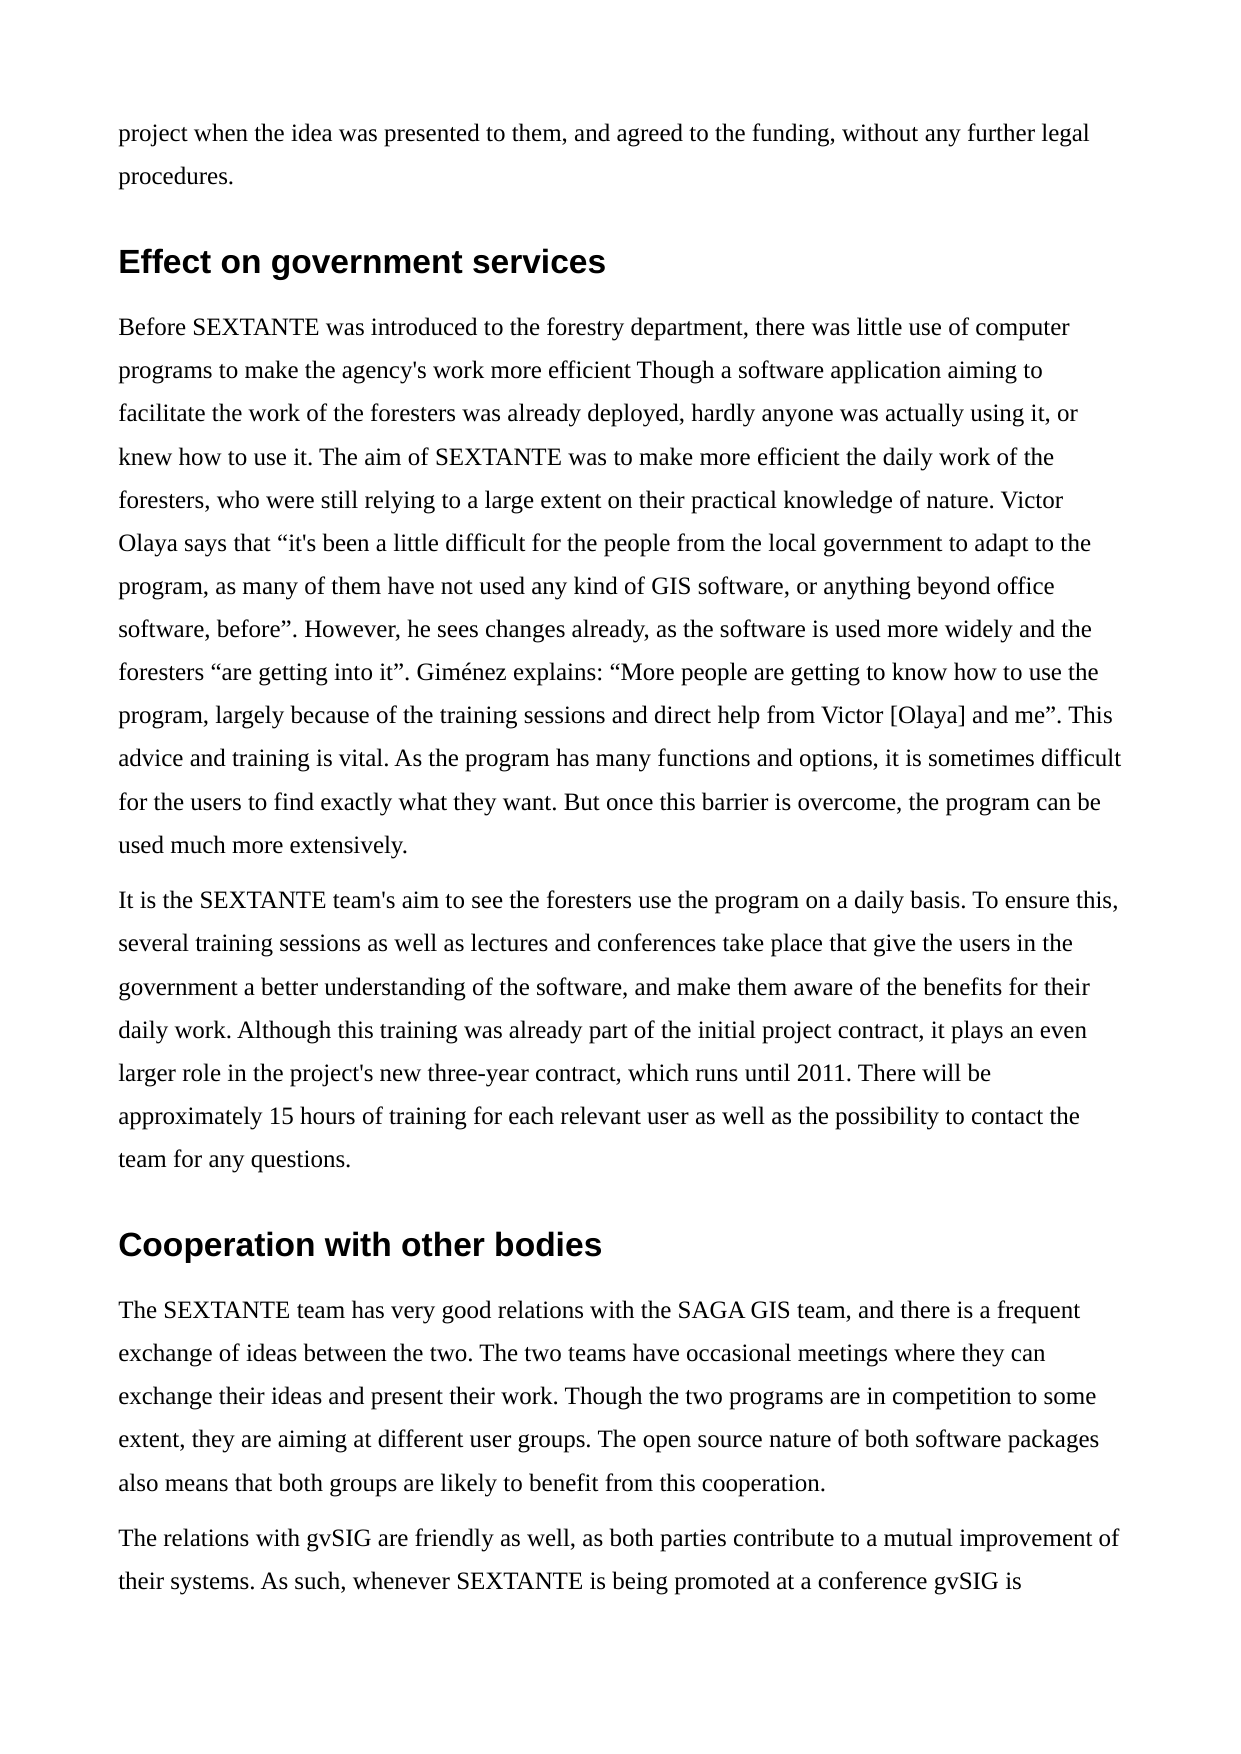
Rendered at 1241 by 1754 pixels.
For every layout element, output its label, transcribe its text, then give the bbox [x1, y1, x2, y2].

text It is the SEXTANTE team's aim to see the foresters use the program on a daily basis. To ensure this, several training sessions as well as lectures and conferences take place that give the users in the government a better understanding of the software, and make them aware of the benefits for their daily work. Although this training was already part of the initial project contract, it plays an even larger role in the project's new three-year contract, which runs until 2011. There will be approximately 15 hours of training for each relevant user as well as the possibility to contact the team for any questions. [118, 885, 1122, 1173]
subtitle Effect on government services [118, 242, 1122, 281]
subtitle Cooperation with other bodies [118, 1225, 1122, 1263]
text The relations with gvSIG are friendly as well, as both parties contribute to a mutual improvement of their systems. As such, whenever SEXTANTE is being promoted at a conference gvSIG is [118, 1523, 1122, 1595]
text The SEXTANTE team has very good relations with the SAGA GIS team, and there is a frequent exchange of ideas between the two. The two teams have occasional meetings where they can exchange their ideas and present their work. Though the two programs are in competition to some extent, they are aiming at different user groups. The open source nature of both software packages also means that both groups are likely to benefit from this cooperation. [118, 1295, 1122, 1496]
text Before SEXTANTE was introduced to the forestry department, there was little use of computer programs to make the agency's work more efficient Though a software application aiming to facilitate the work of the foresters was already deployed, hardly anyone was actually using it, or knew how to use it. The aim of SEXTANTE was to make more efficient the daily work of the foresters, who were still relying to a large extent on their practical knowledge of nature. Victor Olaya says that “it's been a little difficult for the people from the local government to adapt to the program, as many of them have not used any kind of GIS software, or anything beyond office software, before”. However, he sees changes already, as the software is used more widely and the foresters “are getting into it”. Giménez explains: “More people are getting to know how to use the program, largely because of the training sessions and direct help from Victor [Olaya] and me”. This advice and training is vital. As the program has many functions and options, it is sometimes difficult for the users to find exactly what they want. But once this barrier is overcome, the program can be used much more extensively. [118, 312, 1122, 858]
text project when the idea was presented to them, and agreed to the funding, without any further legal procedures. [118, 118, 1122, 190]
